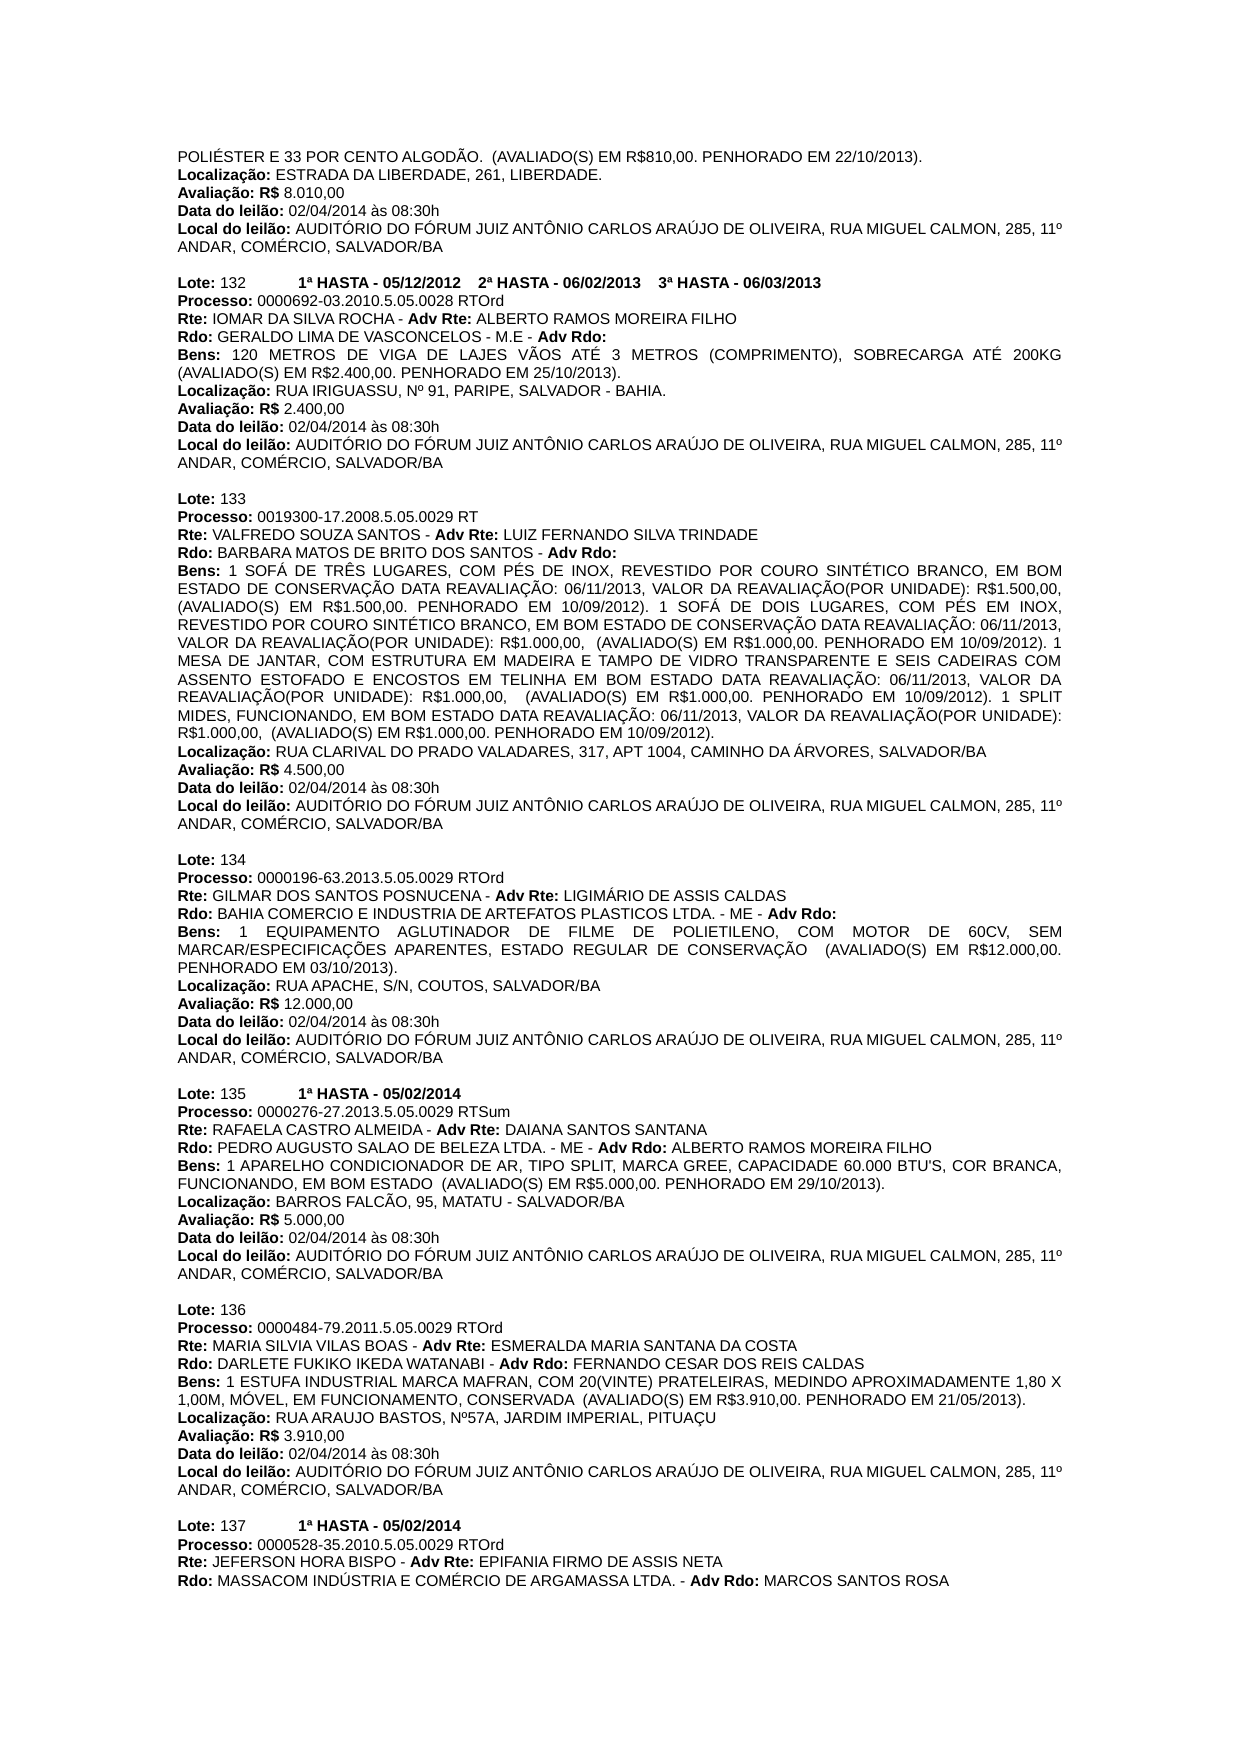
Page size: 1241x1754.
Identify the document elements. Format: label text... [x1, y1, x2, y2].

text Lote: 135 1ª HASTA - 05/02/2014 [177, 1085, 1063, 1103]
text Rdo: MASSACOM INDÚSTRIA E COMÉRCIO DE ARGAMASSA LTDA. - Adv Rdo: MARCOS SANTOS ROSA [177, 1571, 1063, 1589]
text Avaliação: R$ 8.010,00 [177, 184, 1063, 202]
text Localização: BARROS FALCÃO, 95, MATATU - SALVADOR/BA [177, 1193, 1063, 1211]
text POLIÉSTER E 33 POR CENTO ALGODÃO. (AVALIADO(S) EM R$810,00. PENHORADO EM 22/10/2013). [177, 148, 1063, 166]
text Local do leilão: AUDITÓRIO DO FÓRUM JUIZ ANTÔNIO CARLOS ARAÚJO DE OLIVEIRA, RUA MIGUEL CALMON, 285, 11º ANDAR, COMÉRCIO, SALVADOR/BA [177, 796, 1063, 832]
text Processo: 0000196-63.2013.5.05.0029 RTOrd [177, 868, 1063, 886]
text Avaliação: R$ 3.910,00 [177, 1427, 1063, 1445]
text Bens: 1 SOFÁ DE TRÊS LUGARES, COM PÉS DE INOX, REVESTIDO POR COURO SINTÉTICO BRANCO, EM BOM ESTADO DE CONSERVAÇÃO DATA REAVALIAÇÃO: 06/11/2013, VALOR DA REAVALIAÇÃO(POR UNIDADE): R$1.500,00, (AVALIADO(S) EM R$1.500,00. PENHORADO EM 10/09/2012). 1 SOFÁ DE DOIS LUGARES, COM PÉS EM INOX, REVESTIDO POR COURO SINTÉTICO BRANCO, EM BOM ESTADO DE CONSERVAÇÃO DATA REAVALIAÇÃO: 06/11/2013, VALOR DA REAVALIAÇÃO(POR UNIDADE): R$1.000,00, (AVALIADO(S) EM R$1.000,00. PENHORADO EM 10/09/2012). 1 MESA DE JANTAR, COM ESTRUTURA EM MADEIRA E TAMPO DE VIDRO TRANSPARENTE E SEIS CADEIRAS COM ASSENTO ESTOFADO E ENCOSTOS EM TELINHA EM BOM ESTADO DATA REAVALIAÇÃO: 06/11/2013, VALOR DA REAVALIAÇÃO(POR UNIDADE): R$1.000,00, (AVALIADO(S) EM R$1.000,00. PENHORADO EM 10/09/2012). 1 SPLIT MIDES, FUNCIONANDO, EM BOM ESTADO DATA REAVALIAÇÃO: 06/11/2013, VALOR DA REAVALIAÇÃO(POR UNIDADE): R$1.000,00, (AVALIADO(S) EM R$1.000,00. PENHORADO EM 10/09/2012). [177, 562, 1063, 742]
text Processo: 0000484-79.2011.5.05.0029 RTOrd [177, 1319, 1063, 1337]
text Rdo: GERALDO LIMA DE VASCONCELOS - M.E - Adv Rdo: [177, 328, 1063, 346]
text Local do leilão: AUDITÓRIO DO FÓRUM JUIZ ANTÔNIO CARLOS ARAÚJO DE OLIVEIRA, RUA MIGUEL CALMON, 285, 11º ANDAR, COMÉRCIO, SALVADOR/BA [177, 220, 1063, 256]
text Avaliação: R$ 4.500,00 [177, 760, 1063, 778]
text Data do leilão: 02/04/2014 às 08:30h [177, 418, 1063, 436]
text Data do leilão: 02/04/2014 às 08:30h [177, 202, 1063, 220]
text Data do leilão: 02/04/2014 às 08:30h [177, 1229, 1063, 1247]
text Rte: GILMAR DOS SANTOS POSNUCENA - Adv Rte: LIGIMÁRIO DE ASSIS CALDAS [177, 886, 1063, 904]
text Avaliação: R$ 12.000,00 [177, 994, 1063, 1013]
text Rte: JEFERSON HORA BISPO - Adv Rte: EPIFANIA FIRMO DE ASSIS NETA [177, 1553, 1063, 1571]
text Avaliação: R$ 5.000,00 [177, 1211, 1063, 1229]
text Rdo: DARLETE FUKIKO IKEDA WATANABI - Adv Rdo: FERNANDO CESAR DOS REIS CALDAS [177, 1355, 1063, 1373]
text Localização: RUA IRIGUASSU, Nº 91, PARIPE, SALVADOR - BAHIA. [177, 382, 1063, 400]
text Rdo: BARBARA MATOS DE BRITO DOS SANTOS - Adv Rdo: [177, 544, 1063, 562]
text Localização: RUA APACHE, S/N, COUTOS, SALVADOR/BA [177, 977, 1063, 994]
text Bens: 1 ESTUFA INDUSTRIAL MARCA MAFRAN, COM 20(VINTE) PRATELEIRAS, MEDINDO APROXIMADAMENTE 1,80 X 1,00M, MÓVEL, EM FUNCIONAMENTO, CONSERVADA (AVALIADO(S) EM R$3.910,00. PENHORADO EM 21/05/2013). [177, 1373, 1063, 1409]
text Bens: 120 METROS DE VIGA DE LAJES VÃOS ATÉ 3 METROS (COMPRIMENTO), SOBRECARGA ATÉ 200KG (AVALIADO(S) EM R$2.400,00. PENHORADO EM 25/10/2013). [177, 346, 1063, 382]
text Lote: 137 1ª HASTA - 05/02/2014 [177, 1517, 1063, 1535]
text Processo: 0000692-03.2010.5.05.0028 RTOrd [177, 292, 1063, 310]
text Lote: 133 [177, 490, 1063, 508]
text Data do leilão: 02/04/2014 às 08:30h [177, 1445, 1063, 1463]
text Rte: IOMAR DA SILVA ROCHA - Adv Rte: ALBERTO RAMOS MOREIRA FILHO [177, 310, 1063, 328]
text Rte: VALFREDO SOUZA SANTOS - Adv Rte: LUIZ FERNANDO SILVA TRINDADE [177, 526, 1063, 544]
text Lote: 136 [177, 1301, 1063, 1319]
text Localização: RUA ARAUJO BASTOS, Nº57A, JARDIM IMPERIAL, PITUAÇU [177, 1409, 1063, 1427]
text Local do leilão: AUDITÓRIO DO FÓRUM JUIZ ANTÔNIO CARLOS ARAÚJO DE OLIVEIRA, RUA MIGUEL CALMON, 285, 11º ANDAR, COMÉRCIO, SALVADOR/BA [177, 1247, 1063, 1283]
text Avaliação: R$ 2.400,00 [177, 400, 1063, 418]
text Lote: 132 1ª HASTA - 05/12/2012 2ª HASTA - 06/02/2013 3ª HASTA - 06/03/2013 [177, 274, 1063, 292]
text Bens: 1 APARELHO CONDICIONADOR DE AR, TIPO SPLIT, MARCA GREE, CAPACIDADE 60.000 BTU'S, COR BRANCA, FUNCIONANDO, EM BOM ESTADO (AVALIADO(S) EM R$5.000,00. PENHORADO EM 29/10/2013). [177, 1157, 1063, 1193]
text Data do leilão: 02/04/2014 às 08:30h [177, 1013, 1063, 1031]
text Localização: ESTRADA DA LIBERDADE, 261, LIBERDADE. [177, 166, 1063, 184]
text Local do leilão: AUDITÓRIO DO FÓRUM JUIZ ANTÔNIO CARLOS ARAÚJO DE OLIVEIRA, RUA MIGUEL CALMON, 285, 11º ANDAR, COMÉRCIO, SALVADOR/BA [177, 436, 1063, 472]
text Lote: 134 [177, 850, 1063, 868]
text Rdo: BAHIA COMERCIO E INDUSTRIA DE ARTEFATOS PLASTICOS LTDA. - ME - Adv Rdo: [177, 904, 1063, 922]
text Localização: RUA CLARIVAL DO PRADO VALADARES, 317, APT 1004, CAMINHO DA ÁRVORES, SALVADOR/BA [177, 742, 1063, 760]
text Processo: 0000276-27.2013.5.05.0029 RTSum [177, 1103, 1063, 1121]
text Data do leilão: 02/04/2014 às 08:30h [177, 778, 1063, 796]
text Processo: 0019300-17.2008.5.05.0029 RT [177, 508, 1063, 526]
text Rte: MARIA SILVIA VILAS BOAS - Adv Rte: ESMERALDA MARIA SANTANA DA COSTA [177, 1337, 1063, 1355]
text Rdo: PEDRO AUGUSTO SALAO DE BELEZA LTDA. - ME - Adv Rdo: ALBERTO RAMOS MOREIRA FILHO [177, 1139, 1063, 1157]
text Local do leilão: AUDITÓRIO DO FÓRUM JUIZ ANTÔNIO CARLOS ARAÚJO DE OLIVEIRA, RUA MIGUEL CALMON, 285, 11º ANDAR, COMÉRCIO, SALVADOR/BA [177, 1031, 1063, 1067]
text Bens: 1 EQUIPAMENTO AGLUTINADOR DE FILME DE POLIETILENO, COM MOTOR DE 60CV, SEM MARCAR/ESPECIFICAÇÕES APARENTES, ESTADO REGULAR DE CONSERVAÇÃO (AVALIADO(S) EM R$12.000,00. PENHORADO EM 03/10/2013). [177, 922, 1063, 977]
text Local do leilão: AUDITÓRIO DO FÓRUM JUIZ ANTÔNIO CARLOS ARAÚJO DE OLIVEIRA, RUA MIGUEL CALMON, 285, 11º ANDAR, COMÉRCIO, SALVADOR/BA [177, 1463, 1063, 1499]
text Processo: 0000528-35.2010.5.05.0029 RTOrd [177, 1535, 1063, 1553]
text Rte: RAFAELA CASTRO ALMEIDA - Adv Rte: DAIANA SANTOS SANTANA [177, 1121, 1063, 1139]
